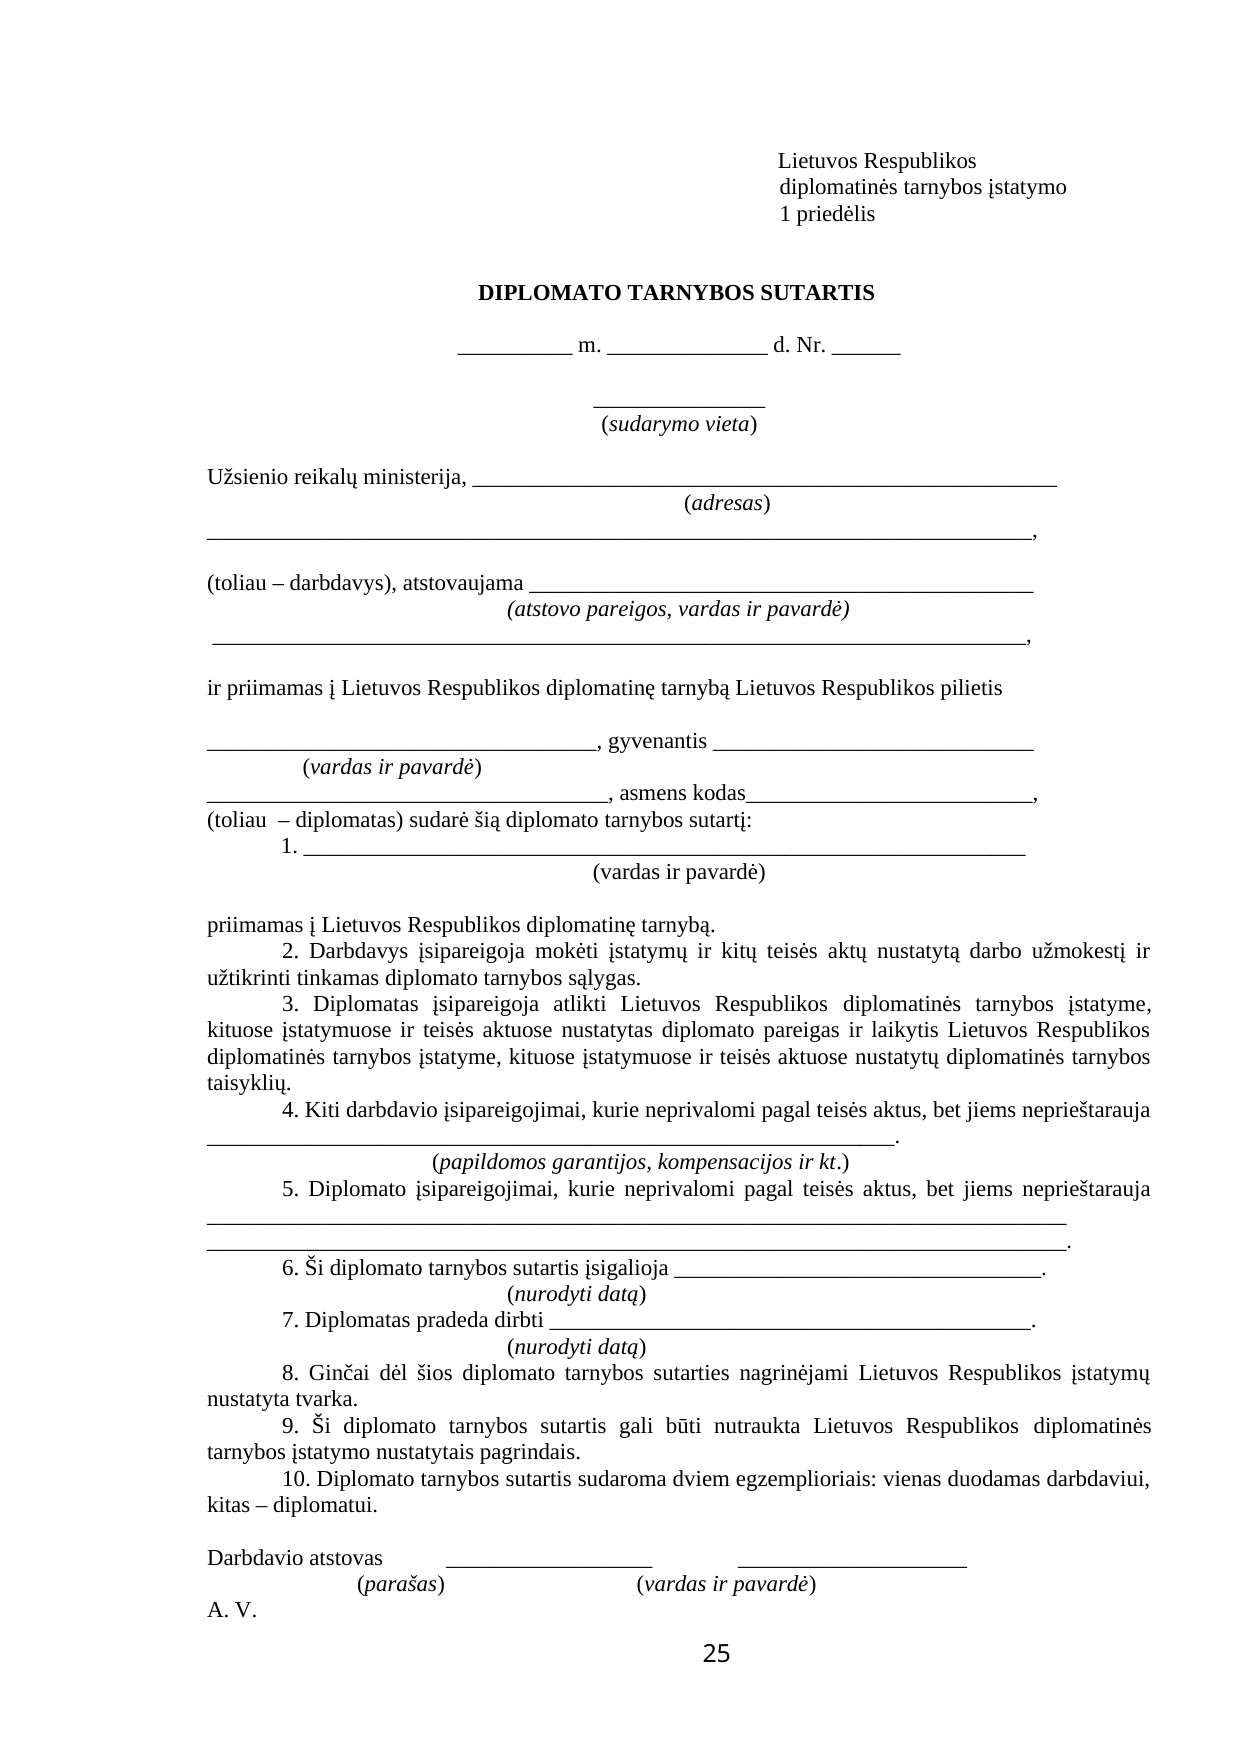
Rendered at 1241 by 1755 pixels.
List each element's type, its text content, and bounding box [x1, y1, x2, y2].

text 7. Diplomatas pradeda dirbti __________________________________________. [207, 1306, 1152, 1333]
text ir priimamas į Lietuvos Respublikos diplomatinę tarnybą Lietuvos Respublikos pilietis [207, 674, 1152, 700]
text diplomatinės tarnybos įstatymo [207, 173, 1152, 199]
text (papildomos garantijos, kompensacijos ir kt.) [207, 1148, 1152, 1175]
text (vardas ir pavardė) [207, 753, 1152, 779]
text (parašas) (vardas ir pavardė) [207, 1570, 1152, 1596]
text (nurodyti datą) [207, 1280, 1152, 1306]
text 4. Kiti darbdavio įsipareigojimai, kurie neprivalomi pagal teisės aktus, bet jiems neprieštarauja ____________________________________________________________. [207, 1096, 1152, 1148]
text 10. Diplomato tarnybos sutartis sudaroma dviem egzemplioriais: vienas duodamas darbdaviui, kitas – diplomatui. [207, 1464, 1152, 1517]
text Lietuvos Respublikos [207, 147, 1152, 173]
text 5. Diplomato įsipareigojimai, kurie neprivalomi pagal teisės aktus, bet jiems neprieštarauja ___________________________________________________________________________ [207, 1175, 1152, 1227]
text (nurodyti datą) [207, 1333, 1152, 1359]
text Darbdavio atstovas __________________ ____________________ [207, 1544, 1152, 1570]
text 2. Darbdavys įsipareigoja mokėti įstatymų ir kitų teisės aktų nustatytą darbo užmokestį ir užtikrinti tinkamas diplomato tarnybos sąlygas. [207, 937, 1152, 990]
text __________ m. ______________ d. Nr. ______ [207, 331, 1152, 358]
text 1. _______________________________________________________________ [207, 832, 1152, 858]
text (toliau – darbdavys), atstovaujama ____________________________________________ [207, 568, 1152, 595]
text DIPLOMATO TARNYBOS SUTARTIS [207, 279, 1152, 305]
text (sudarymo vieta) [207, 410, 1152, 437]
text (atstovo pareigos, vardas ir pavardė) [207, 595, 1152, 621]
text Užsienio reikalų ministerija, ___________________________________________________ [207, 463, 1152, 489]
text 1 priedėlis [207, 199, 1152, 226]
text 6. Ši diplomato tarnybos sutartis įsigalioja ________________________________. [207, 1254, 1152, 1280]
text ___________________________________, asmens kodas_________________________, [207, 779, 1152, 806]
text 8. Ginčai dėl šios diplomato tarnybos sutarties nagrinėjami Lietuvos Respublikos įstatymų nustatyta tvarka. [207, 1359, 1152, 1412]
text (vardas ir pavardė) [207, 858, 1152, 885]
text (adresas) [207, 489, 1152, 516]
text (toliau – diplomatas) sudarė šią diplomato tarnybos sutartį: [207, 806, 1152, 832]
text 9. Ši diplomato tarnybos sutartis gali būti nutraukta Lietuvos Respublikos diplomatinės tarnybos įstatymo nustatytais pagrindais. [207, 1412, 1152, 1464]
text A. V. [207, 1596, 1152, 1623]
text _______________________________________________________________________, [207, 621, 1152, 648]
text ________________________________________________________________________, [207, 516, 1152, 542]
text 3. Diplomatas įsipareigoja atlikti Lietuvos Respublikos diplomatinės tarnybos įstatyme, kituose įstatymuose ir teisės aktuose nustatytas diplomato pareigas ir laikytis Lietuvos Respublikos diplomatinės tarnybos įstatyme, kituose įstatymuose ir teisės aktuose nustatytų diplomatinės tarnybos taisyklių. [207, 990, 1152, 1096]
text priimamas į Lietuvos Respublikos diplomatinę tarnybą. [207, 911, 1152, 937]
text __________________________________, gyvenantis ____________________________ [207, 727, 1152, 753]
text ___________________________________________________________________________. [207, 1227, 1152, 1254]
text _______________ [207, 384, 1152, 410]
